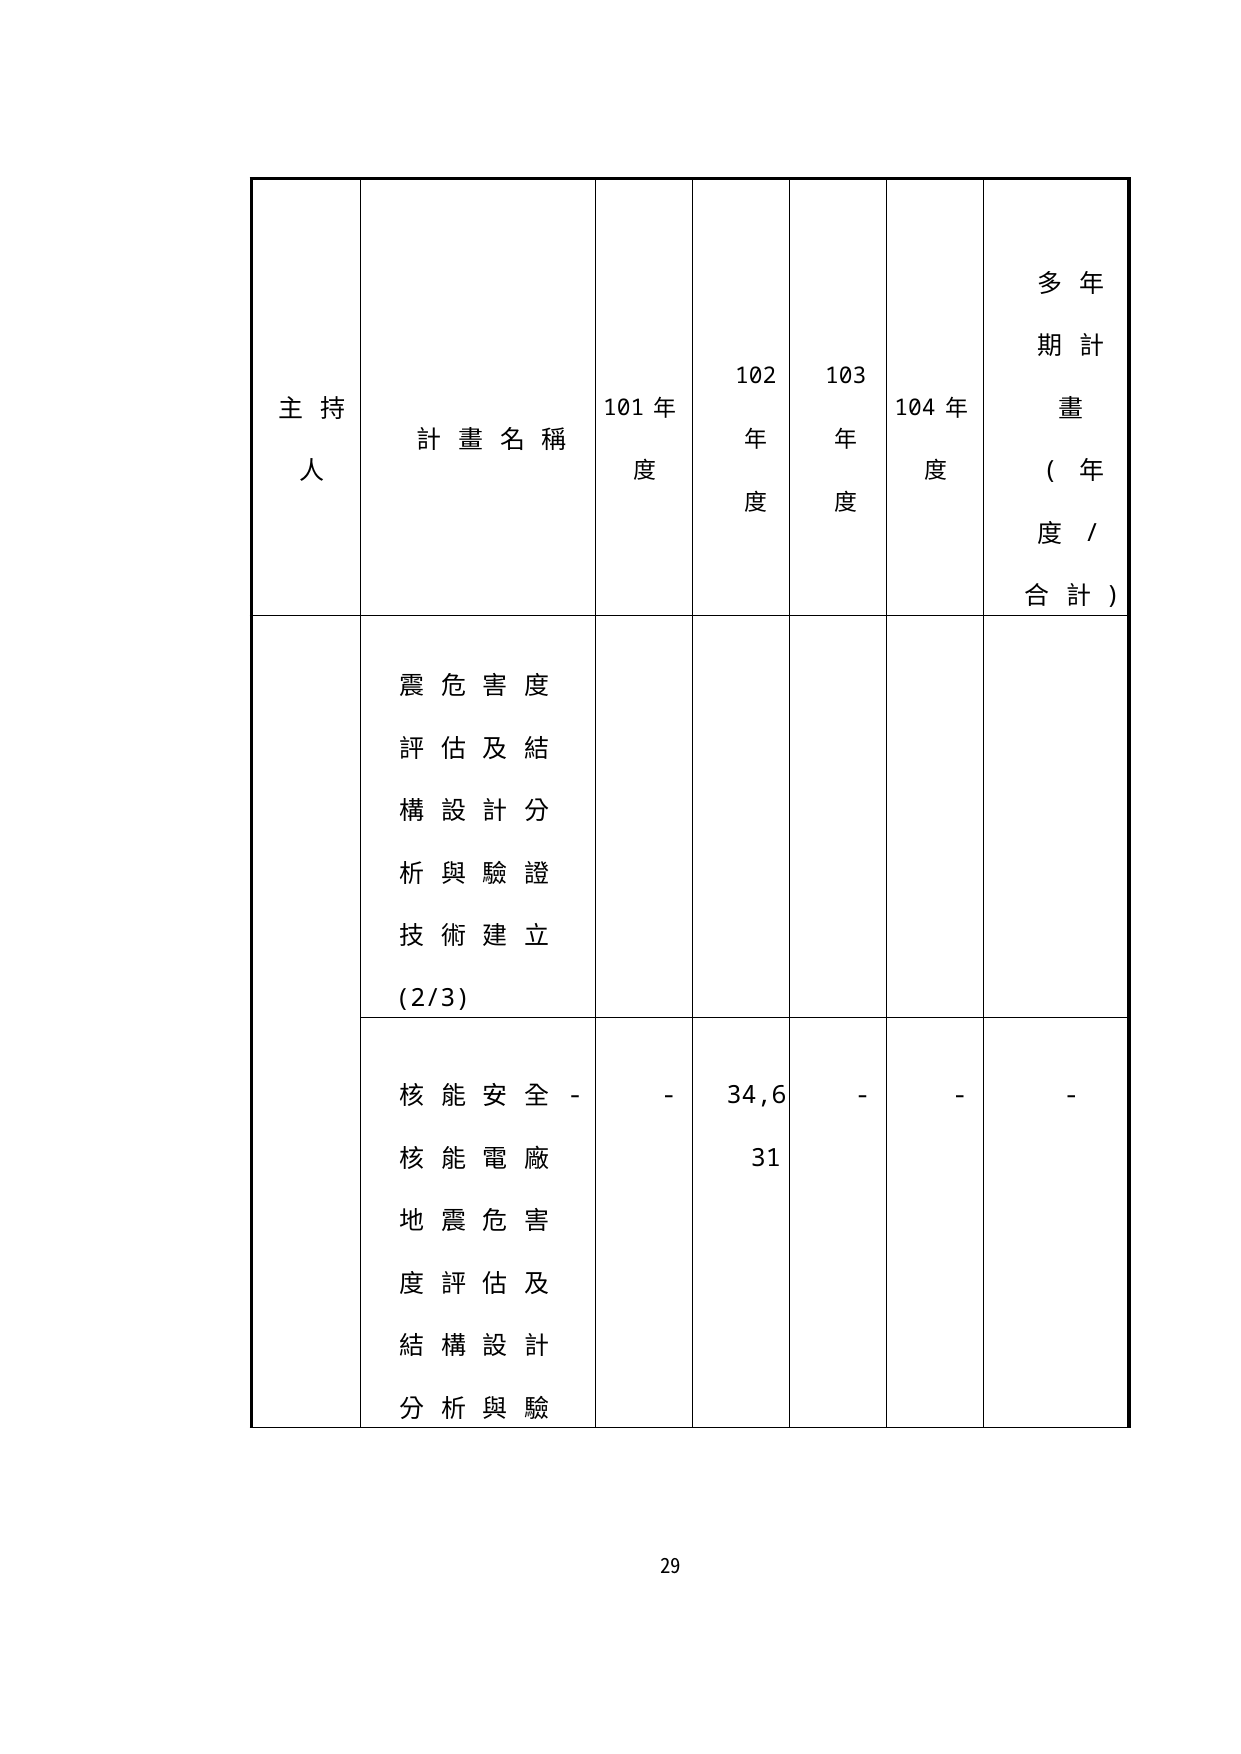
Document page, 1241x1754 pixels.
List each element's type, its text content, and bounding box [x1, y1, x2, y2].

table_header 101年度 [596, 180, 692, 615]
table_cell - [596, 1018, 692, 1427]
table_header 102年度 [693, 180, 789, 615]
table_header 103年度 [790, 180, 886, 615]
table_header 主持人 [253, 180, 360, 615]
table_header 104年度 [887, 180, 983, 615]
table_cell 34,631 [693, 1018, 789, 1427]
table_cell - [790, 616, 886, 1017]
table_header 多年期計畫 (年度/合計) [984, 180, 1127, 615]
table_cell - [984, 1018, 1127, 1427]
table_header 計畫名稱 [361, 180, 595, 615]
table_cell - [887, 1018, 983, 1427]
table_cell - [693, 616, 789, 1017]
table_cell - [790, 1018, 886, 1427]
table_cell [253, 616, 360, 1427]
table_cell 核能安全-核能電廠地震危害度評估及結構設計分析與驗 [361, 1018, 595, 1427]
table_cell 震危害度評估及結構設計分析與驗證技術建立(2/3) [361, 616, 595, 1017]
table_cell - [984, 616, 1127, 1017]
table_cell - [887, 616, 983, 1017]
table_cell [596, 616, 692, 1017]
